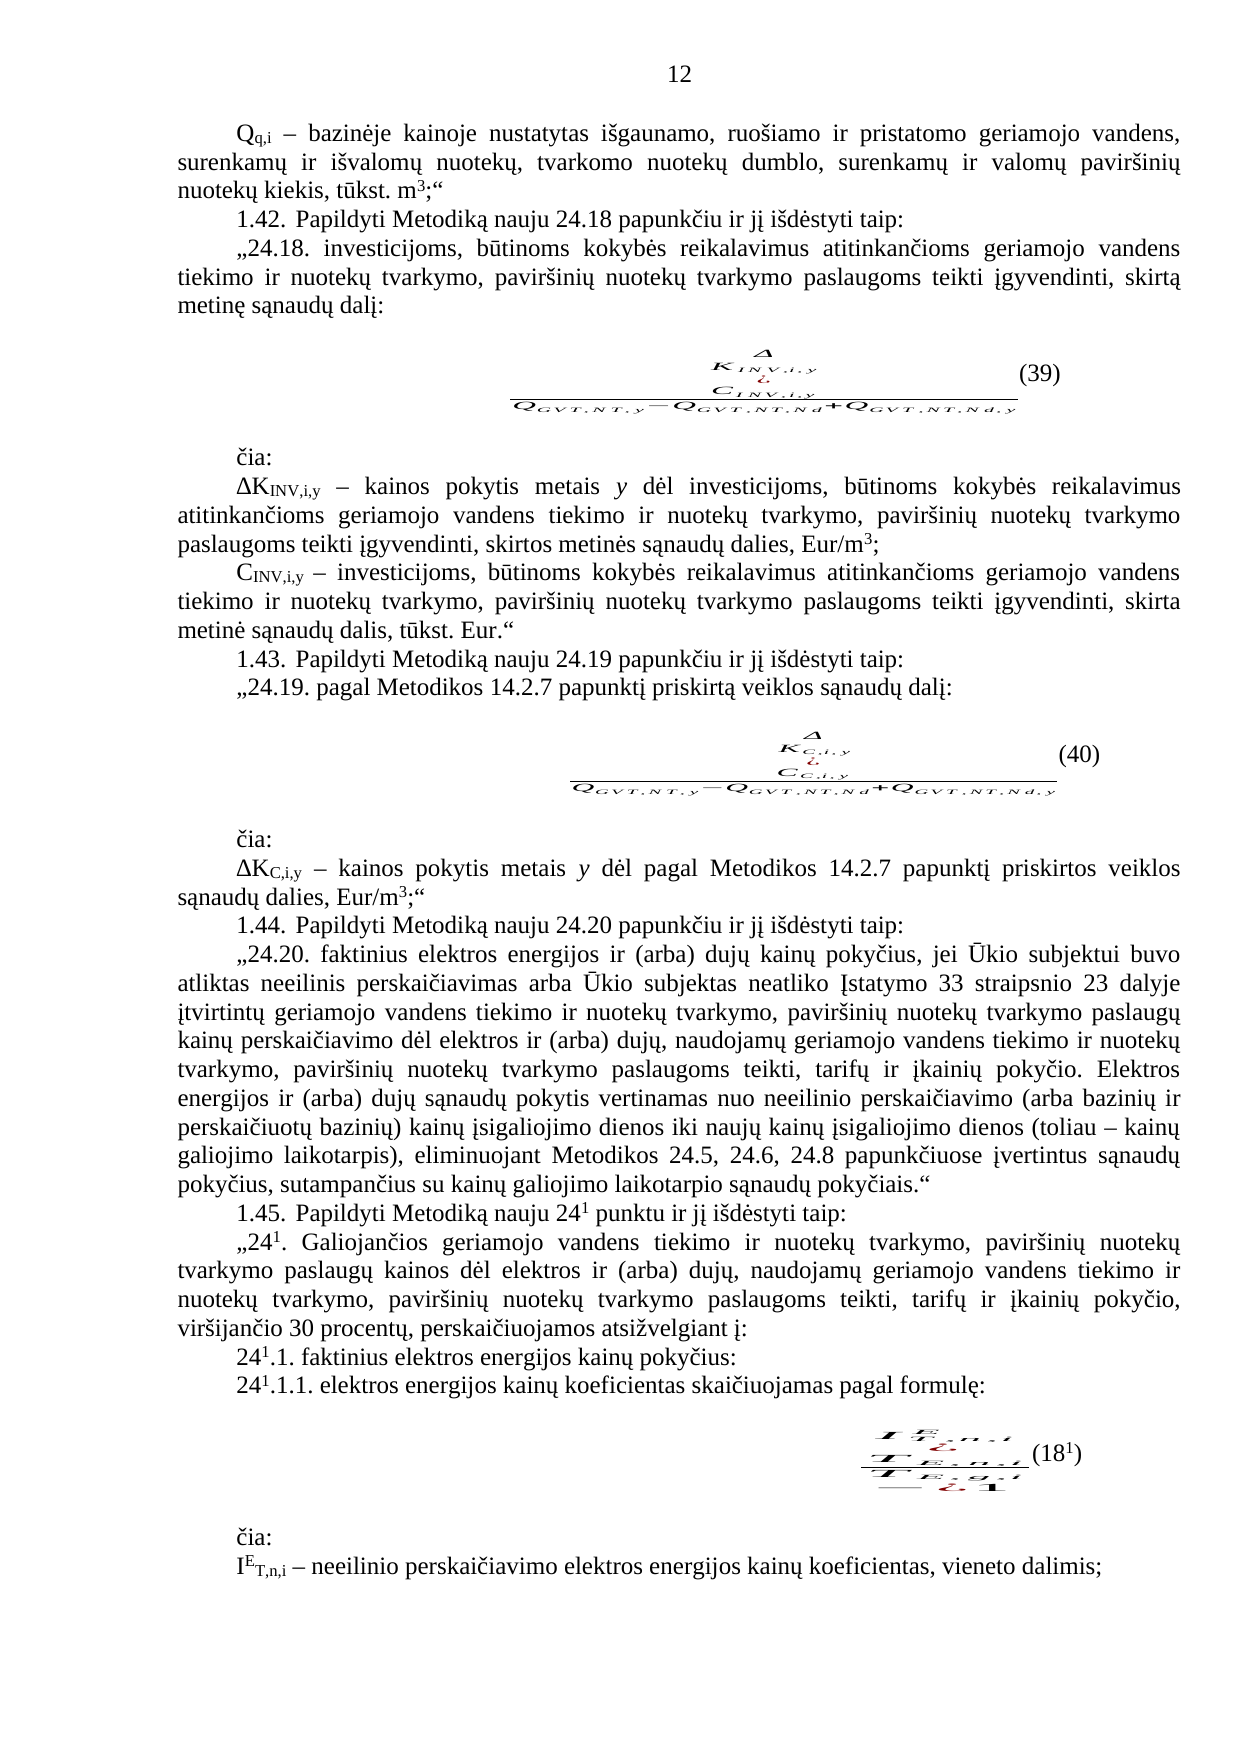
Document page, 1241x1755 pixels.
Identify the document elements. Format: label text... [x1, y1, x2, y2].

text čia: [177, 1522, 1181, 1551]
text „241. Galiojančios geriamojo vandens tiekimo ir nuotekų tvarkymo, paviršinių nuotekų tvarkymo paslaugų kainos dėl elektros ir (arba) dujų, naudojamų geriamojo vandens tiekimo ir nuotekų tvarkymo, paviršinių nuotekų tvarkymo paslaugoms teikti, tarifų ir įkainių pokyčio, viršijančio 30 procentų, perskaičiuojamos atsižvelgiant į: [177, 1227, 1181, 1342]
text „24.18. investicijoms, būtinoms kokybės reikalavimus atitinkančioms geriamojo vandens tiekimo ir nuotekų tvarkymo, paviršinių nuotekų tvarkymo paslaugoms teikti įgyvendinti, skirtą metinę sąnaudų dalį: [177, 233, 1181, 319]
text (39) [177, 348, 1181, 414]
text (40) [177, 730, 1181, 796]
text „24.20. faktinius elektros energijos ir (arba) dujų kainų pokyčius, jei Ūkio subjektui buvo atliktas neeilinis perskaičiavimas arba Ūkio subjektas neatliko Įstatymo 33 straipsnio 23 dalyje įtvirtintų geriamojo vandens tiekimo ir nuotekų tvarkymo, paviršinių nuotekų tvarkymo paslaugų kainų perskaičiavimo dėl elektros ir (arba) dujų, naudojamų geriamojo vandens tiekimo ir nuotekų tvarkymo, paviršinių nuotekų tvarkymo paslaugoms teikti, tarifų ir įkainių pokyčio. Elektros energijos ir (arba) dujų sąnaudų pokytis vertinamas nuo neeilinio perskaičiavimo (arba bazinių ir perskaičiuotų bazinių) kainų įsigaliojimo dienos iki naujų kainų įsigaliojimo dienos (toliau – kainų galiojimo laikotarpis), eliminuojant Metodikos 24.5, 24.6, 24.8 papunkčiuose įvertintus sąnaudų pokyčius, sutampančius su kainų galiojimo laikotarpio sąnaudų pokyčiais.“ [177, 939, 1181, 1198]
text čia: [177, 442, 1181, 471]
text Qq,i – bazinėje kainoje nustatytas išgaunamo, ruošiamo ir pristatomo geriamojo vandens, surenkamų ir išvalomų nuotekų, tvarkomo nuotekų dumblo, surenkamų ir valomų paviršinių nuotekų kiekis, tūkst. m3;“ [177, 118, 1181, 204]
text 241.1. faktinius elektros energijos kainų pokyčius: [177, 1342, 1181, 1371]
text 1.45. Papildyti Metodiką nauju 241 punktu ir jį išdėstyti taip: [177, 1198, 1181, 1227]
text čia: [177, 824, 1181, 853]
text „24.19. pagal Metodikos 14.2.7 papunktį priskirtą veiklos sąnaudų dalį: [177, 672, 1181, 701]
text (181) [177, 1428, 1181, 1494]
text 1.43. Papildyti Metodiką nauju 24.19 papunkčiu ir jį išdėstyti taip: [177, 644, 1181, 672]
text ∆KINV,i,y – kainos pokytis metais y dėl investicijoms, būtinoms kokybės reikalavimus atitinkančioms geriamojo vandens tiekimo ir nuotekų tvarkymo, paviršinių nuotekų tvarkymo paslaugoms teikti įgyvendinti, skirtos metinės sąnaudų dalies, Eur/m3; [177, 471, 1181, 557]
text CINV,i,y – investicijoms, būtinoms kokybės reikalavimus atitinkančioms geriamojo vandens tiekimo ir nuotekų tvarkymo, paviršinių nuotekų tvarkymo paslaugoms teikti įgyvendinti, skirta metinė sąnaudų dalis, tūkst. Eur.“ [177, 557, 1181, 644]
text 241.1.1. elektros energijos kainų koeficientas skaičiuojamas pagal formulę: [177, 1371, 1181, 1399]
text IET,n,i – neeilinio perskaičiavimo elektros energijos kainų koeficientas, vieneto dalimis; [177, 1551, 1181, 1580]
text 1.42. Papildyti Metodiką nauju 24.18 papunkčiu ir jį išdėstyti taip: [177, 204, 1181, 233]
text 1.44. Papildyti Metodiką nauju 24.20 papunkčiu ir jį išdėstyti taip: [177, 911, 1181, 939]
text ∆KC,i,y – kainos pokytis metais y dėl pagal Metodikos 14.2.7 papunktį priskirtos veiklos sąnaudų dalies, Eur/m3;“ [177, 853, 1181, 911]
